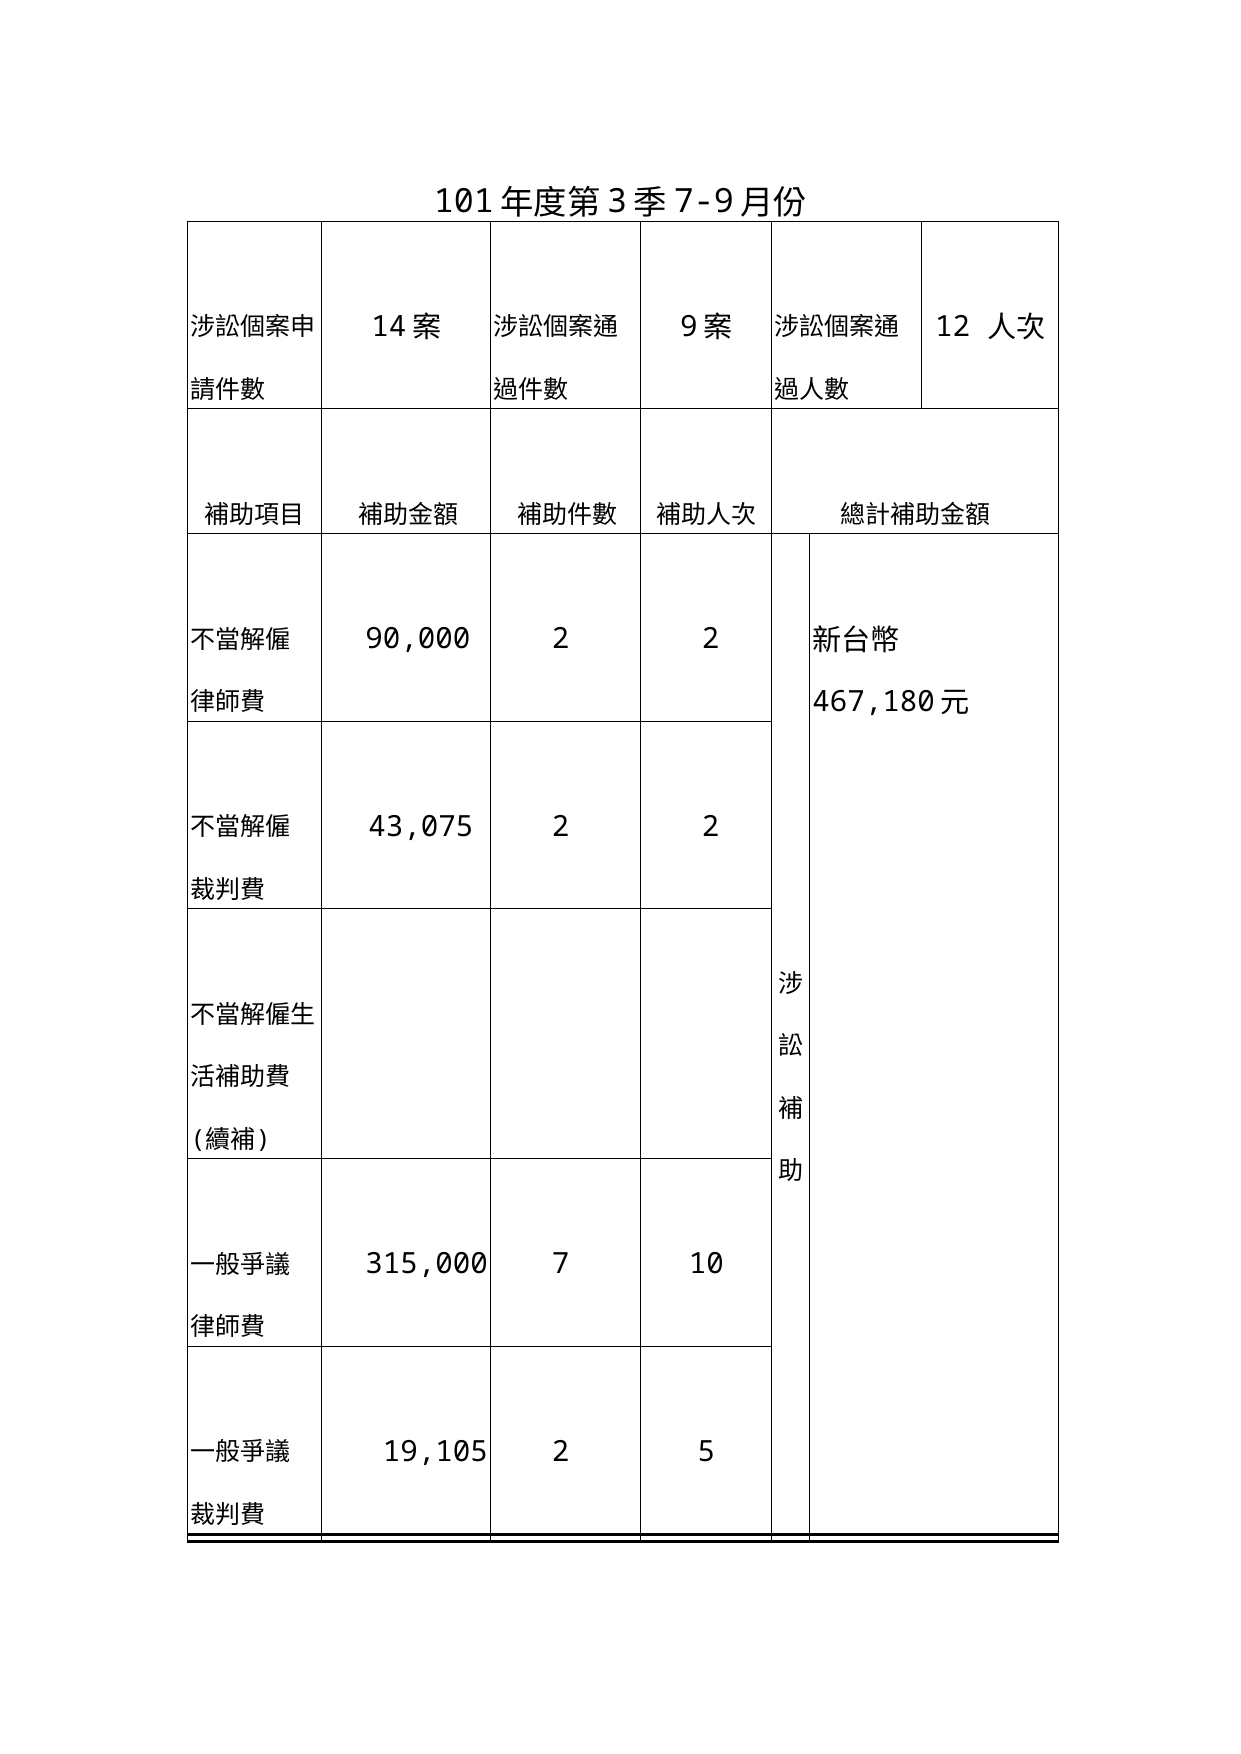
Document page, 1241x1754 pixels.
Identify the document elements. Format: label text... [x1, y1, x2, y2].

table_cell 5 [641, 1347, 771, 1533]
table_cell 10 [641, 1159, 771, 1346]
table_cell 涉訟補助 [772, 534, 809, 1533]
table_cell 補助金額 [322, 409, 490, 533]
table_cell 一般爭議 律師費 [188, 1159, 321, 1346]
table_cell 7 [491, 1159, 640, 1346]
table_cell 不當解僱 裁判費 [188, 722, 321, 908]
table_cell 2 [491, 534, 640, 721]
table_cell 90,000 [322, 534, 490, 721]
table_cell 新台幣 467,180元 [810, 534, 1058, 1533]
table_cell 不當解僱 律師費 [188, 534, 321, 721]
table_cell [322, 909, 490, 1158]
table_cell 2 [491, 1347, 640, 1533]
table_header 涉訟個案通過件數 [491, 222, 640, 408]
table_cell [491, 909, 640, 1158]
table_header 涉訟個案通過人數 [772, 222, 921, 408]
table_header 涉訟個案申請件數 [188, 222, 321, 408]
table_cell 補助件數 [491, 409, 640, 533]
table_cell 2 [491, 722, 640, 908]
text 101年度第3季7-9月份 [187, 158, 1053, 221]
table_header 14案 [322, 222, 490, 408]
table_header 9案 [641, 222, 771, 408]
table_cell 43,075 [322, 722, 490, 908]
table_cell 2 [641, 534, 771, 721]
table_cell 一般爭議 裁判費 [188, 1347, 321, 1533]
table_cell 補助人次 [641, 409, 771, 533]
table_cell 2 [641, 722, 771, 908]
table_cell 補助項目 [188, 409, 321, 533]
table_cell 不當解僱生活補助費(續補) [188, 909, 321, 1158]
table_cell 19,105 [322, 1347, 490, 1533]
table_header 12 人次 [922, 222, 1058, 408]
table_cell [641, 909, 771, 1158]
table_cell 總計補助金額 [772, 409, 1058, 533]
table_cell 315,000 [322, 1159, 490, 1346]
